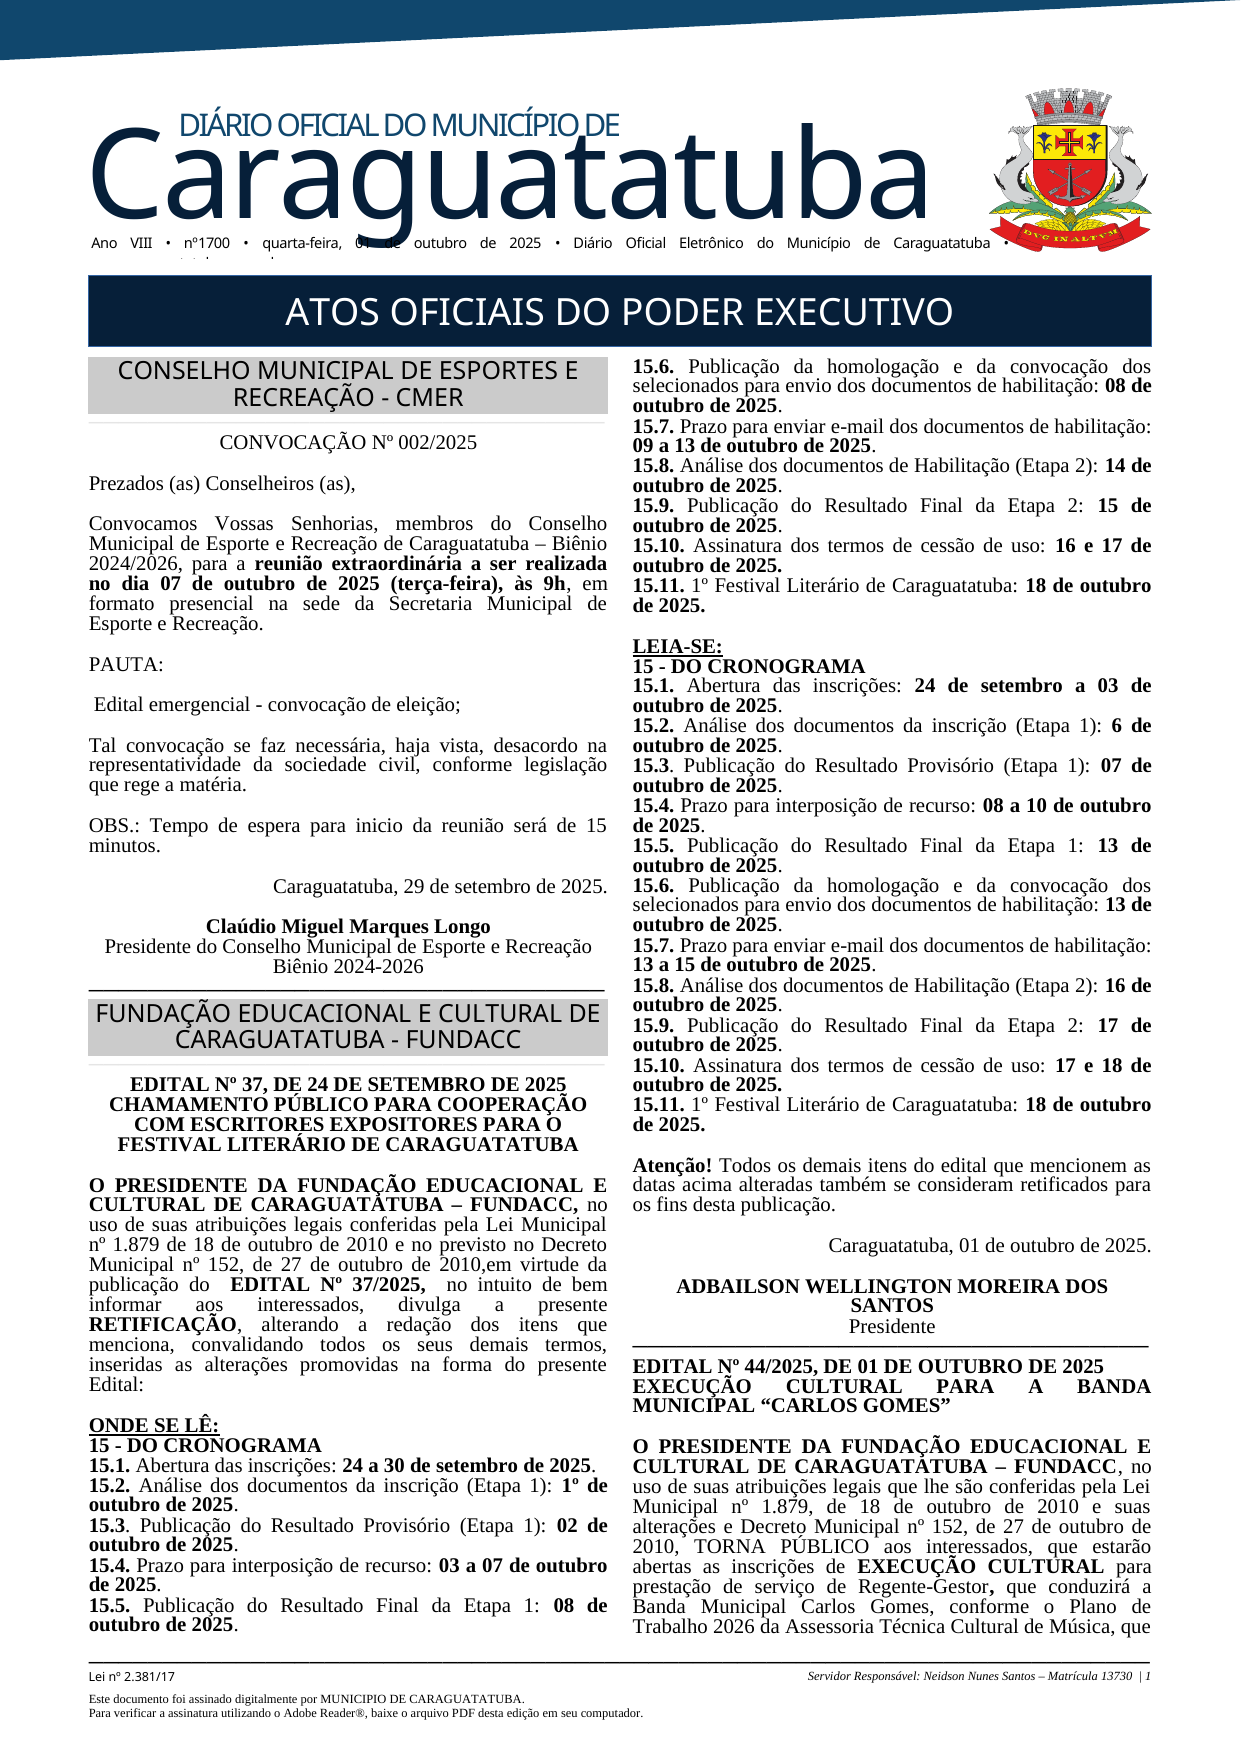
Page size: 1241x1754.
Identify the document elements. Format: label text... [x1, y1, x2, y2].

text 15.7. Prazo para enviar e-mail dos documentos de habilitação: 09 a 13 de outubro de 2025. [632, 417, 1152, 457]
text 15.8. Análise dos documentos de Habilitação (Etapa 2): 14 de outubro de 2025. [632, 457, 1152, 497]
text EXECUÇÃO CULTURAL PARA A BANDA MUNICIPAL “CARLOS GOMES” [632, 1377, 1152, 1417]
text CONVOCAÇÃO Nº 002/2025 [88, 434, 608, 454]
text EDITAL Nº 37, DE 24 DE SETEMBRO DE 2025 [88, 1076, 608, 1096]
text Atenção! Todos os demais itens do edital que mencionem as datas acima alteradas também se consideram retificados para os fins desta publicação. [632, 1157, 1152, 1216]
text 15.4. Prazo para interposição de recurso: 03 a 07 de outubro de 2025. [88, 1556, 608, 1596]
text 15 - DO CRONOGRAMA [88, 1437, 608, 1457]
text Claúdio Miguel Marques Longo [88, 918, 608, 938]
text 15.10. Assinatura dos termos de cessão de uso: 16 e 17 de outubro de 2025. [632, 537, 1152, 577]
text 15 - DO CRONOGRAMA [632, 657, 1152, 677]
text Biênio 2024-2026 [88, 958, 608, 978]
text 15.5. Publicação do Resultado Final da Etapa 1: 08 de outubro de 2025. [88, 1596, 608, 1636]
text Prezados (as) Conselheiros (as), [88, 474, 608, 494]
text 15.6. Publicação da homologação e da convocação dos selecionados para envio dos documentos de habilitação: 08 de outubro de 2025. [632, 357, 1152, 417]
text ─────────────────────────────────── [88, 1056, 608, 1076]
text ─────────────────────────────────── [88, 414, 608, 434]
text Caraguatatuba, 01 de outubro de 2025. [632, 1237, 1152, 1257]
text FUNDAÇÃO EDUCACIONAL E CULTURAL DE CARAGUATATUBA - FUNDACC [88, 999, 608, 1056]
text Convocamos Vossas Senhorias, membros do Conselho Municipal de Esporte e Recreação de Caraguatatuba – Biênio 2024/2026, para a reunião extraordinária a ser realizada no dia 07 de outubro de 2025 (terça-feira), às 9h, em formato presencial na sede da Secretaria Municipal de Esporte e Recreação. [88, 515, 608, 635]
text 15.1. Abertura das inscrições: 24 de setembro a 03 de outubro de 2025. [632, 677, 1152, 717]
text Caraguatatuba, 29 de setembro de 2025. [88, 877, 608, 897]
text 15.2. Análise dos documentos da inscrição (Etapa 1): 1º de outubro de 2025. [88, 1477, 608, 1516]
text Edital emergencial - convocação de eleição; [88, 696, 608, 716]
text ─────────────────────────────────── [632, 1337, 1152, 1357]
text 15.11. 1º Festival Literário de Caraguatatuba: 18 de outubro de 2025. [632, 1096, 1152, 1136]
text 15.8. Análise dos documentos de Habilitação (Etapa 2): 16 de outubro de 2025. [632, 976, 1152, 1016]
text 15.3. Publicação do Resultado Provisório (Etapa 1): 02 de outubro de 2025. [88, 1516, 608, 1556]
text EDITAL Nº 44/2025, DE 01 DE OUTUBRO DE 2025 [632, 1357, 1152, 1377]
text 15.11. 1º Festival Literário de Caraguatatuba: 18 de outubro de 2025. [632, 577, 1152, 617]
text 15.9. Publicação do Resultado Final da Etapa 2: 17 de outubro de 2025. [632, 1016, 1152, 1056]
text Presidente [632, 1317, 1152, 1337]
text CHAMAMENTO PÚBLICO PARA COOPERAÇÃO COM ESCRITORES EXPOSITORES PARA O FESTIVAL LITERÁRIO DE CARAGUATATUBA [88, 1096, 608, 1156]
text 15.7. Prazo para enviar e-mail dos documentos de habilitação: 13 a 15 de outubro de 2025. [632, 936, 1152, 976]
text O PRESIDENTE DA FUNDAÇÃO EDUCACIONAL E CULTURAL DE CARAGUATATUBA – FUNDACC, no uso de suas atribuições legais que lhe são conferidas pela Lei Municipal nº 1.879, de 18 de outubro de 2010 e suas alterações e Decreto Municipal nº 152, de 27 de outubro de 2010, TORNA PÚBLICO aos interessados, que estarão abertas as inscrições de EXECUÇÃO CULTURAL para prestação de serviço de Regente-Gestor, que conduzirá a Banda Municipal Carlos Gomes, conforme o Plano de Trabalho 2026 da Assessoria Técnica Cultural de Música, que [632, 1438, 1152, 1638]
text LEIA-SE: [632, 637, 1152, 657]
text Ano VIII • nº1700 • quarta-feira, 01 de outubro de 2025 • Diário Oficial Eletrônico do Município de Caraguatatuba • www.caraguatatuba.sp.gov.br [91, 233, 1010, 259]
text 15.3. Publicação do Resultado Provisório (Etapa 1): 07 de outubro de 2025. [632, 757, 1152, 797]
text PAUTA: [88, 655, 608, 675]
text 15.9. Publicação do Resultado Final da Etapa 2: 15 de outubro de 2025. [632, 497, 1152, 537]
text 15.1. Abertura das inscrições: 24 a 30 de setembro de 2025. [88, 1457, 608, 1477]
text Tal convocação se faz necessária, haja vista, desacordo na representatividade da sociedade civil, conforme legislação que rege a matéria. [88, 736, 608, 796]
text CONSELHO MUNICIPAL DE ESPORTES E RECREAÇÃO - CMER [88, 357, 608, 414]
text 15.10. Assinatura dos termos de cessão de uso: 17 e 18 de outubro de 2025. [632, 1056, 1152, 1096]
text ONDE SE LÊ: [88, 1417, 608, 1437]
text 15.4. Prazo para interposição de recurso: 08 a 10 de outubro de 2025. [632, 797, 1152, 837]
text OBS.: Tempo de espera para inicio da reunião será de 15 minutos. [88, 817, 608, 857]
text ADBAILSON WELLINGTON MOREIRA DOS SANTOS [632, 1278, 1152, 1317]
text ─────────────────────────────────── [88, 978, 608, 999]
text Presidente do Conselho Municipal de Esporte e Recreação [88, 938, 608, 958]
text 15.5. Publicação do Resultado Final da Etapa 1: 13 de outubro de 2025. [632, 837, 1152, 877]
text 15.6. Publicação da homologação e da convocação dos selecionados para envio dos documentos de habilitação: 13 de outubro de 2025. [632, 877, 1152, 936]
text O PRESIDENTE DA FUNDAÇÃO EDUCACIONAL E CULTURAL DE CARAGUATATUBA – FUNDACC, no uso de suas atribuições legais conferidas pela Lei Municipal nº 1.879 de 18 de outubro de 2010 e no previsto no Decreto Municipal nº 152, de 27 de outubro de 2010,em virtude da publicação do EDITAL Nº 37/2025, no intuito de bem informar aos interessados, divulga a presente RETIFICAÇÃO, alterando a redação dos itens que menciona, convalidando todos os seus demais termos, inseridas as alterações promovidas na forma do presente Edital: [88, 1176, 608, 1396]
text 15.2. Análise dos documentos da inscrição (Etapa 1): 6 de outubro de 2025. [632, 717, 1152, 757]
